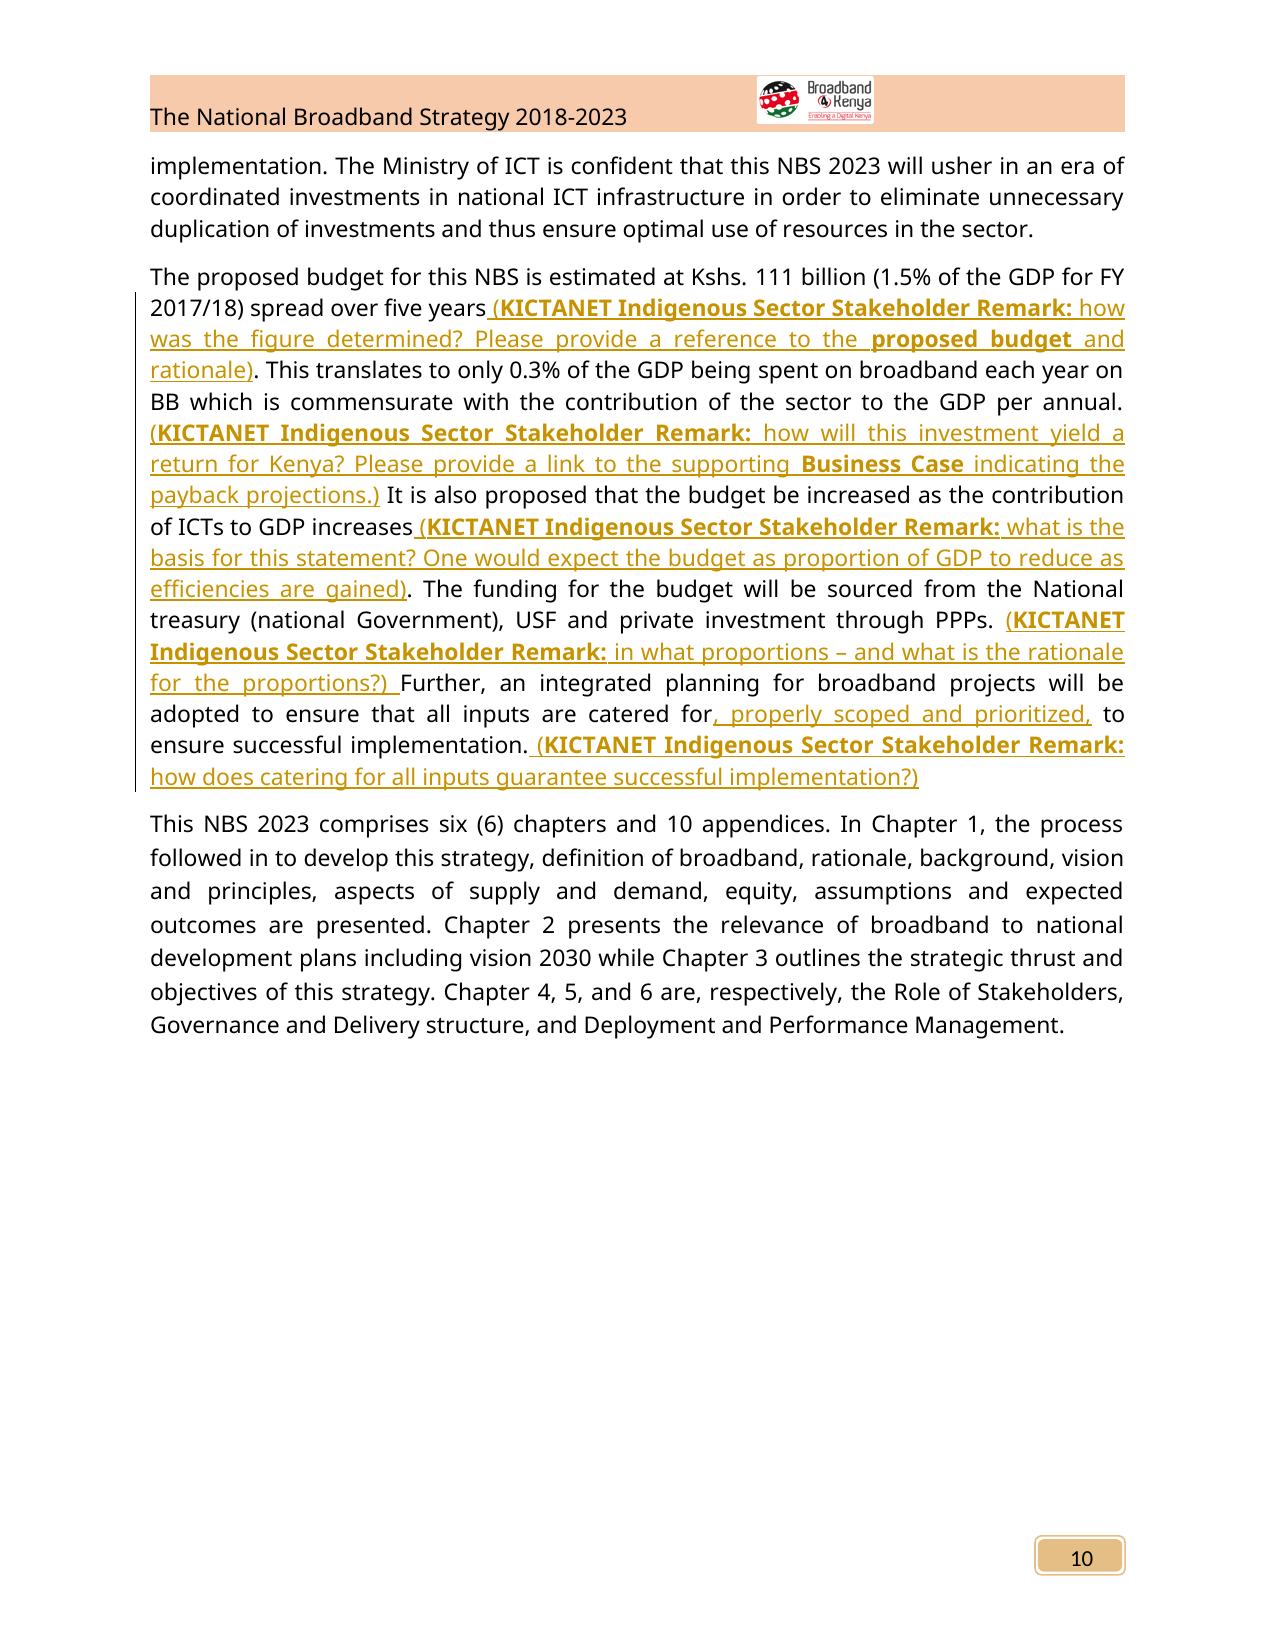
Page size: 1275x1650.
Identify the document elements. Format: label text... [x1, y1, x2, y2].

text The proposed budget for this NBS is estimated at Kshs. 111 billion (1.5% of the GDP for FY 2017/18) spread over five years (KICTANET Indigenous Sector Stakeholder Remark: how was the figure determined? Please provide a reference to the proposed budget and rationale). This translates to only 0.3% of the GDP being spent on broadband each year on BB which is commensurate with the contribution of the sector to the GDP per annual. (KICTANET Indigenous Sector Stakeholder Remark: how will this investment yield a [150, 260, 1125, 443]
text This NBS 2023 comprises six (6) chapters and 10 appendices. In Chapter 1, the process followed in to develop this strategy, definition of broadband, rationale, background, vision and principles, aspects of supply and demand, equity, assumptions and expected outcomes are presented. Chapter 2 presents the relevance of broadband to national development plans including vision 2030 while Chapter 3 outlines the strategic thrust and objectives of this strategy. Chapter 4, 5, and 6 are, respectively, the Role of Stakeholders, Governance and Delivery structure, and Deployment and Performance Management. [150, 808, 1125, 1040]
picture [756, 76, 874, 124]
text efficiencies are gained). The funding for the budget will be sourced from the National treasury (national Government), USF and private investment through PPPs. (KICTANET Indigenous Sector Stakeholder Remark: in what proportions – and what is the rationale [150, 570, 1125, 662]
text for the proportions?) Further, an integrated planning for broadband projects will be adopted to ensure that all inputs are catered for, properly scoped and prioritized, to ensure successful implementation. (KICTANET Indigenous Sector Stakeholder Remark: how does catering for all inputs guarantee successful implementation?) [150, 663, 1125, 792]
text return for Kenya? Please provide a link to the supporting Business Case indicating the [150, 445, 1125, 474]
text implementation. The Ministry of ICT is confident that this NBS 2023 will usher in an era of coordinated investments in national ICT infrastructure in order to eliminate unnecessary duplication of investments and thus ensure optimal use of resources in the sector. [150, 150, 1125, 244]
text payback projections.) It is also proposed that the budget be increased as the contribution of ICTs to GDP increases (KICTANET Indigenous Sector Stakeholder Remark: what is the basis for this statement? One would expect the budget as proportion of GDP to reduce as [150, 476, 1125, 568]
